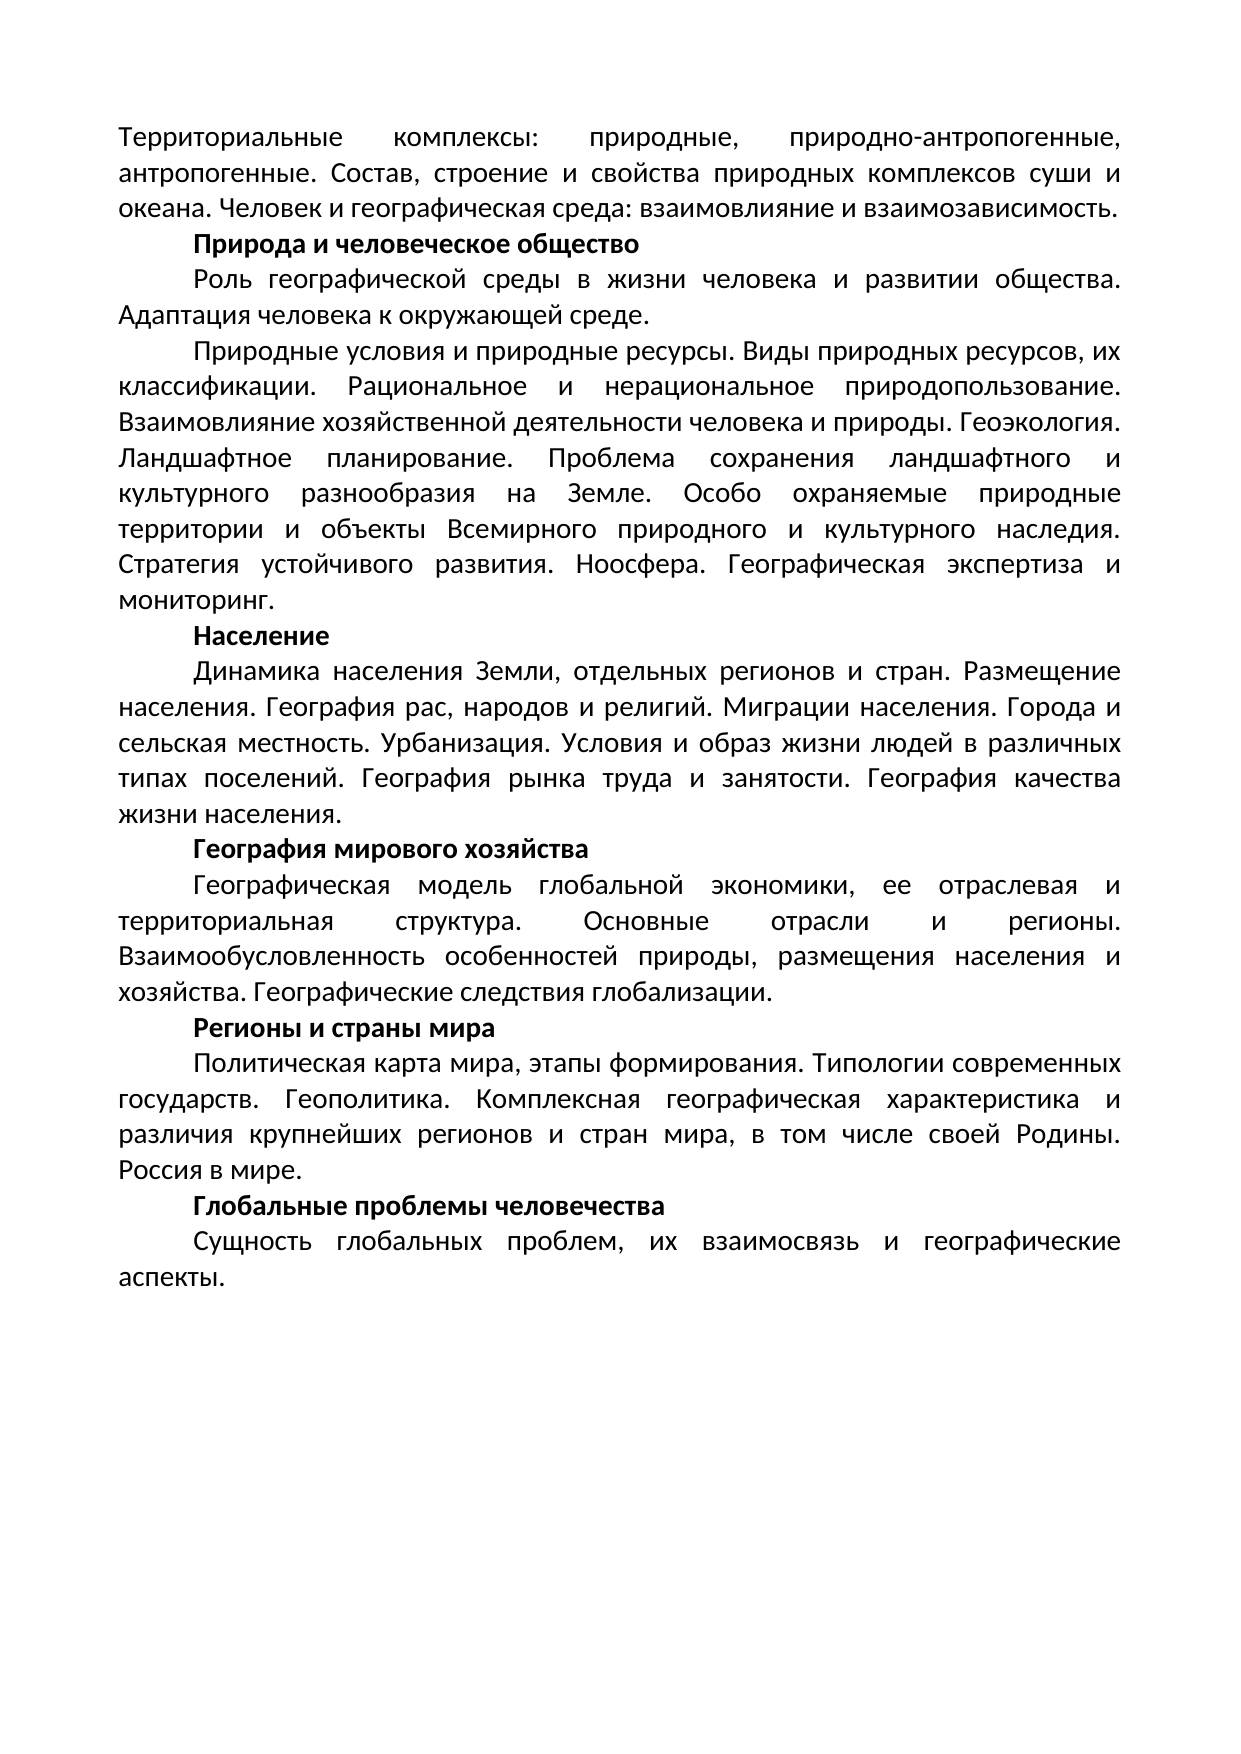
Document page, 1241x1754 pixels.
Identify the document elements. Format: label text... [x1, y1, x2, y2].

text Роль географической среды в жизни человека и развитии общества. Адаптация человека к окружающей среде. [118, 261, 1122, 332]
text Географическая модель глобальной экономики, ее отраслевая и территориальная структура. Основные отрасли и регионы. Взаимообусловленность особенностей природы, размещения населения и хозяйства. Географические следствия глобализации. [118, 866, 1122, 1009]
text Природные условия и природные ресурсы. Виды природных ресурсов, их классификации. Рациональное и нерациональное природопользование. Взаимовлияние хозяйственной деятельности человека и природы. Геоэкология. Ландшафтное планирование. Проблема сохранения ландшафтного и культурного разнообразия на Земле. Особо охраняемые природные территории и объекты Всемирного природного и культурного наследия. Стратегия устойчивого развития. Ноосфера. Географическая экспертиза и мониторинг. [118, 332, 1122, 617]
text Динамика населения Земли, отдельных регионов и стран. Размещение населения. География рас, народов и религий. Миграции населения. Города и сельская местность. Урбанизация. Условия и образ жизни людей в различных типах поселений. География рынка труда и занятости. География качества жизни населения. [118, 652, 1122, 831]
text Население [118, 617, 1122, 652]
text Территориальные комплексы: природные, природно-антропогенные, антропогенные. Состав, строение и свойства природных комплексов суши и океана. Человек и географическая среда: взаимовлияние и взаимозависимость. [118, 118, 1122, 225]
text Природа и человеческое общество [118, 225, 1122, 261]
text Сущность глобальных проблем, их взаимосвязь и географические аспекты. [118, 1222, 1122, 1294]
text Регионы и страны мира [118, 1009, 1122, 1044]
text Политическая карта мира, этапы формирования. Типологии современных государств. Геополитика. Комплексная географическая характеристика и различия крупнейших регионов и стран мира, в том числе своей Родины. Россия в мире. [118, 1044, 1122, 1187]
text География мирового хозяйства [118, 831, 1122, 866]
text Глобальные проблемы человечества [118, 1187, 1122, 1222]
